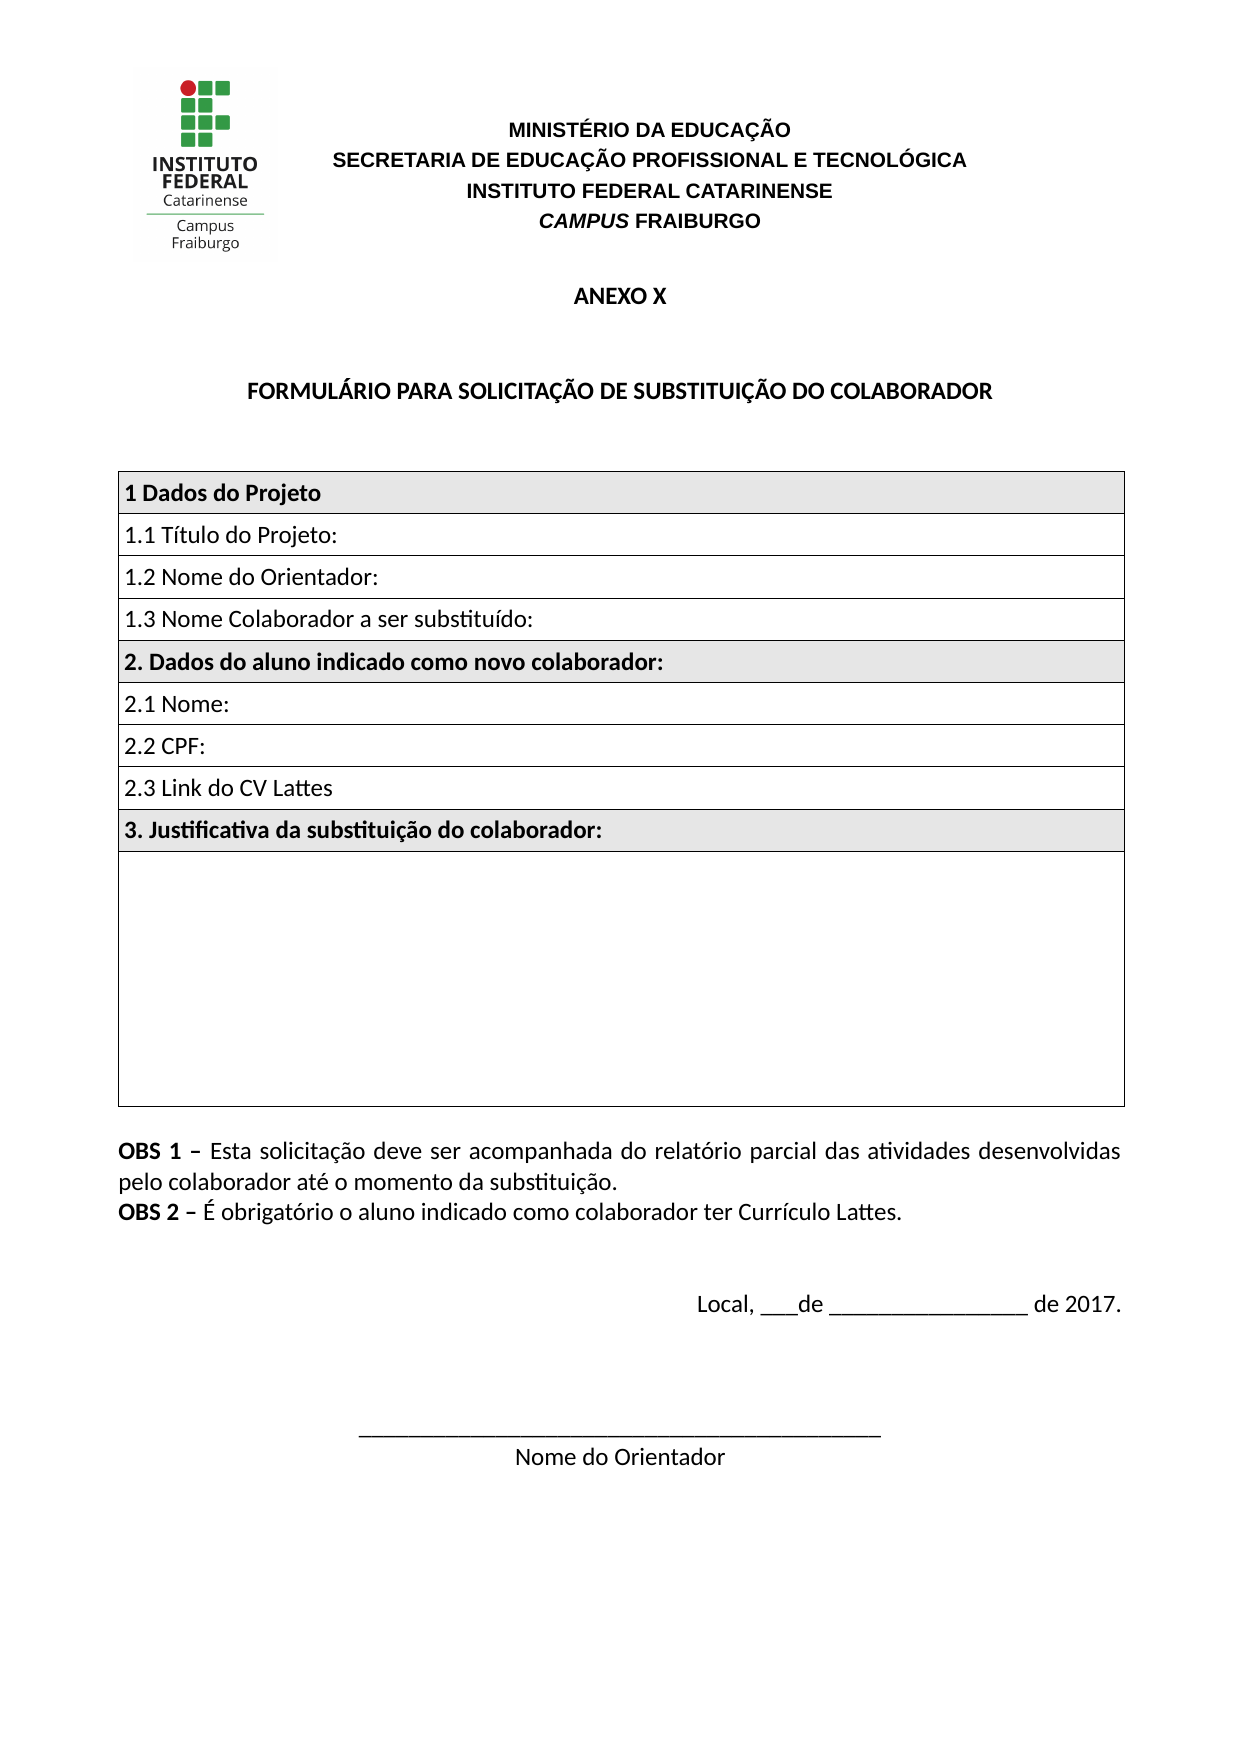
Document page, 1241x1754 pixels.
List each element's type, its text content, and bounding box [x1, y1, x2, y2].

text ANEXO X [118, 280, 1122, 310]
table_cell 2.1 Nome: [119, 683, 1124, 724]
table_header 1 Dados do Projeto [119, 472, 1124, 513]
table_cell [119, 852, 1124, 1106]
table_cell 1.1 Título do Projeto: [119, 514, 1124, 555]
table_cell 2.2 CPF: [119, 725, 1124, 766]
picture [132, 67, 278, 262]
text Nome do Orientador [118, 1441, 1122, 1471]
table_cell 1.2 Nome do Orientador: [119, 556, 1124, 597]
table_cell 1.3 Nome Colaborador a ser substituído: [119, 599, 1124, 640]
table_cell 3. Justificativa da substituição do colaborador: [119, 810, 1124, 851]
text Local, ___de ________________ de 2017. [118, 1288, 1122, 1318]
text FORMULÁRIO PARA SOLICITAÇÃO DE SUBSTITUIÇÃO DO COLABORADOR [118, 375, 1122, 406]
text OBS 2 – É obrigatório o aluno indicado como colaborador ter Currículo Lattes. [118, 1196, 1122, 1227]
text __________________________________________ [118, 1410, 1122, 1441]
table_cell 2. Dados do aluno indicado como novo colaborador: [119, 641, 1124, 682]
table_cell 2.3 Link do CV Lattes [119, 767, 1124, 808]
text OBS 1 – Esta solicitação deve ser acompanhada do relatório parcial das atividades desenvolvidas pelo colaborador até o momento da substituição. [118, 1135, 1122, 1196]
